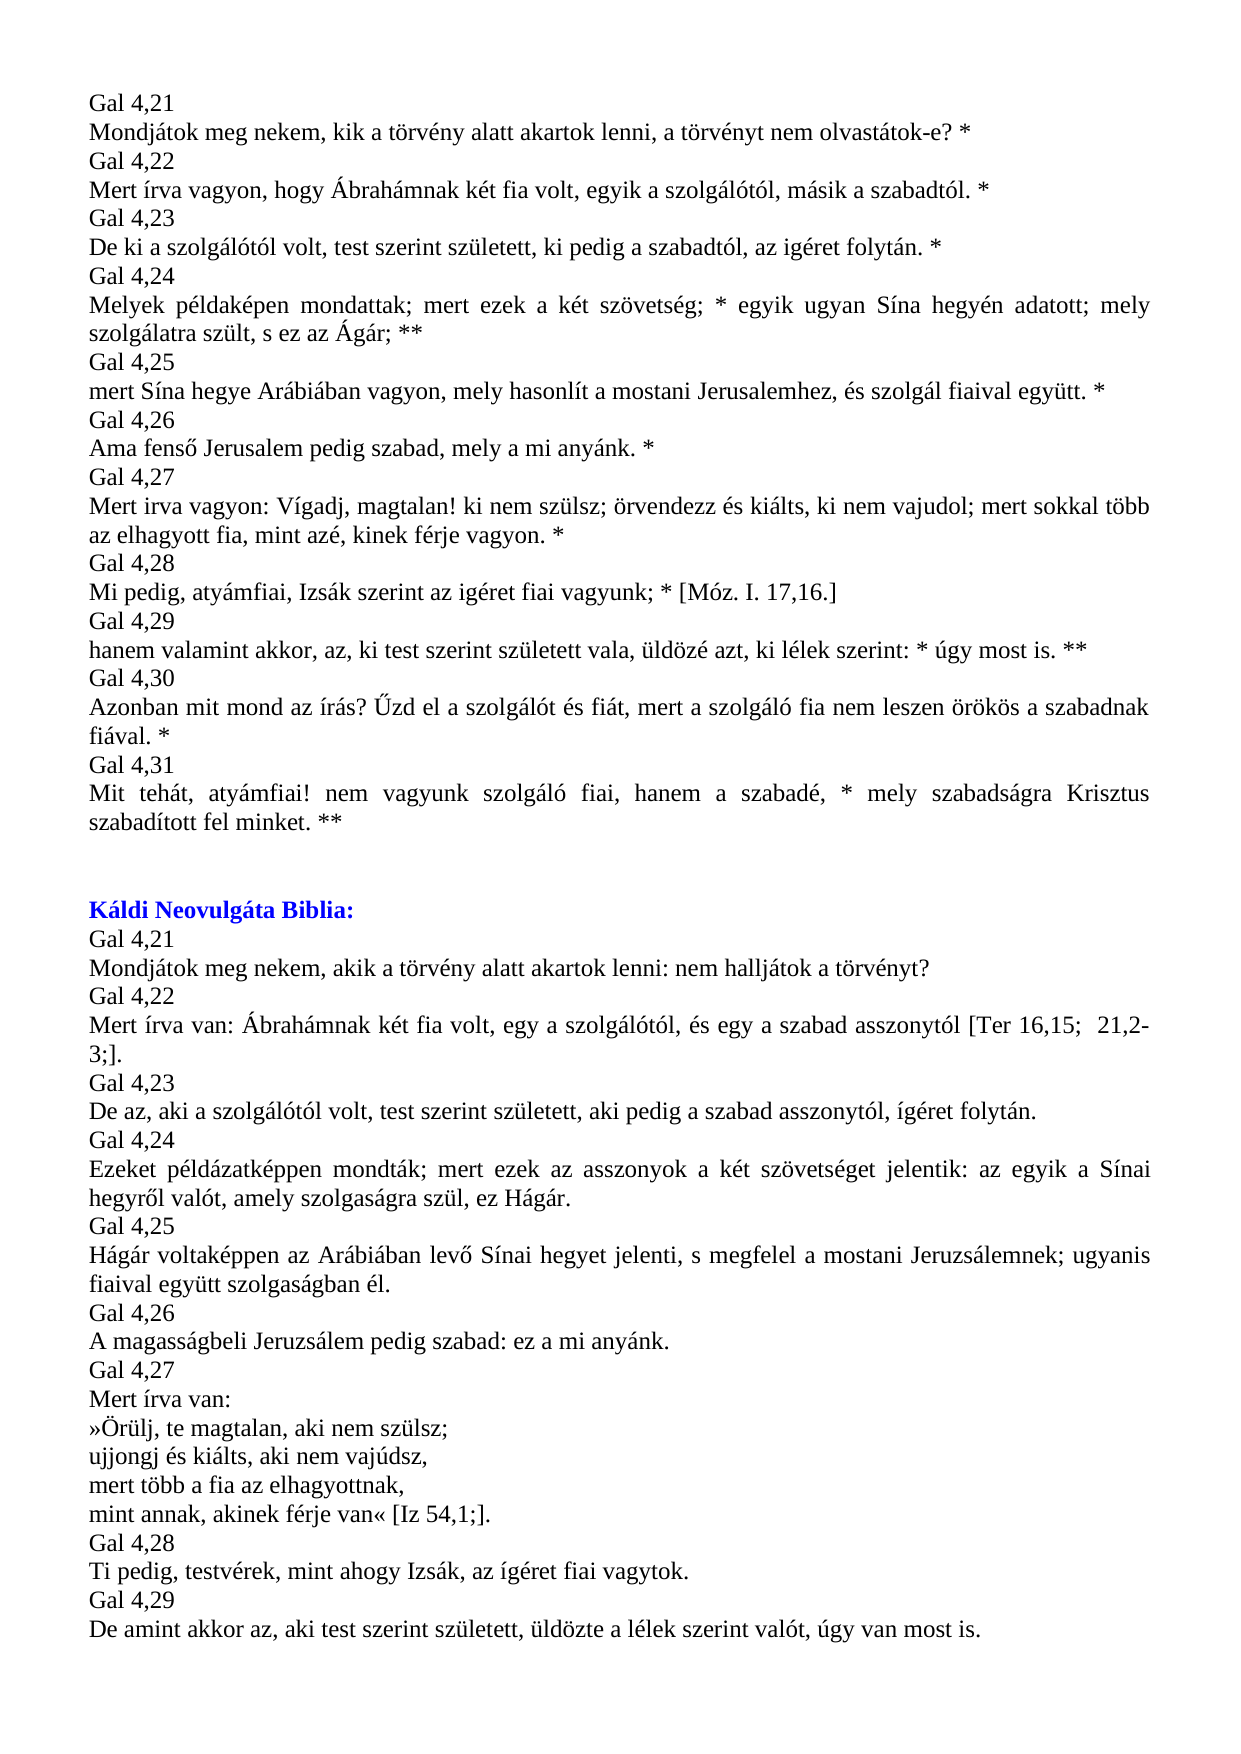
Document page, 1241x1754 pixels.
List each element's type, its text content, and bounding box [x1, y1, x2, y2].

text Mondjátok meg nekem, kik a törvény alatt akartok lenni, a törvényt nem olvastátok-e? * [88, 117, 1152, 146]
text Gal 4,26 [88, 405, 1152, 433]
text Ama fenső Jerusalem pedig szabad, mely a mi anyánk. * [88, 433, 1152, 462]
text Gal 4,23 [88, 1068, 1152, 1096]
text Gal 4,23 [88, 203, 1152, 232]
text Gal 4,25 [88, 1211, 1152, 1240]
text Mert írva vagyon, hogy Ábrahámnak két fia volt, egyik a szolgálótól, másik a szabadtól. * [88, 175, 1152, 203]
text mint annak, akinek férje van« [Iz 54,1;]. [88, 1499, 1152, 1528]
text Mi pedig, atyámfiai, Izsák szerint az igéret fiai vagyunk; * [Móz. I. 17,16.] [88, 577, 1152, 606]
text De az, aki a szolgálótól volt, test szerint született, aki pedig a szabad asszonytól, ígéret folytán. [88, 1096, 1152, 1125]
text Gal 4,29 [88, 606, 1152, 635]
text Gal 4,30 [88, 663, 1152, 692]
text Gal 4,25 [88, 347, 1152, 376]
text Ezeket példázatképpen mondták; mert ezek az asszonyok a két szövetséget jelentik: az egyik a Sínai hegyről valót, amely szolgaságra szül, ez Hágár. [88, 1154, 1152, 1211]
text Melyek példaképen mondattak; mert ezek a két szövetség; * egyik ugyan Sína hegyén adatott; mely szolgálatra szült, s ez az Ágár; ** [88, 290, 1152, 347]
text Mert írva van: [88, 1384, 1152, 1413]
text Ti pedig, testvérek, mint ahogy Izsák, az ígéret fiai vagytok. [88, 1556, 1152, 1585]
text A magasságbeli Jeruzsálem pedig szabad: ez a mi anyánk. [88, 1326, 1152, 1355]
text Gal 4,28 [88, 548, 1152, 577]
text Gal 4,28 [88, 1528, 1152, 1556]
text Hágár voltaképpen az Arábiában levő Sínai hegyet jelenti, s megfelel a mostani Jeruzsálemnek; ugyanis fiaival együtt szolgaságban él. [88, 1240, 1152, 1298]
text Gal 4,22 [88, 981, 1152, 1010]
text hanem valamint akkor, az, ki test szerint született vala, üldözé azt, ki lélek szerint: * úgy most is. ** [88, 635, 1152, 663]
text Gal 4,22 [88, 146, 1152, 175]
text Gal 4,26 [88, 1298, 1152, 1326]
text »Örülj, te magtalan, aki nem szülsz; [88, 1413, 1152, 1441]
text Gal 4,27 [88, 462, 1152, 491]
text Mert írva van: Ábrahámnak két fia volt, egy a szolgálótól, és egy a szabad asszonytól [Ter 16,15; 21,2-3;]. [88, 1010, 1152, 1068]
text Mondjátok meg nekem, akik a törvény alatt akartok lenni: nem halljátok a törvényt? [88, 953, 1152, 981]
text Mit tehát, atyámfiai! nem vagyunk szolgáló fiai, hanem a szabadé, * mely szabadságra Krisztus szabadított fel minket. ** [88, 778, 1152, 836]
text Mert irva vagyon: Vígadj, magtalan! ki nem szülsz; örvendezz és kiálts, ki nem vajudol; mert sokkal több az elhagyott fia, mint azé, kinek férje vagyon. * [88, 491, 1152, 548]
text Káldi Neovulgáta Biblia: [88, 895, 1152, 924]
text De ki a szolgálótól volt, test szerint született, ki pedig a szabadtól, az igéret folytán. * [88, 232, 1152, 261]
text Gal 4,24 [88, 1125, 1152, 1154]
text Gal 4,21 [88, 88, 1152, 117]
text Gal 4,31 [88, 750, 1152, 778]
text Gal 4,24 [88, 261, 1152, 290]
text Gal 4,27 [88, 1355, 1152, 1384]
text De amint akkor az, aki test szerint született, üldözte a lélek szerint valót, úgy van most is. [88, 1614, 1152, 1643]
text mert Sína hegye Arábiában vagyon, mely hasonlít a mostani Jerusalemhez, és szolgál fiaival együtt. * [88, 376, 1152, 405]
text ujjongj és kiálts, aki nem vajúdsz, [88, 1441, 1152, 1470]
text Gal 4,29 [88, 1585, 1152, 1614]
text Azonban mit mond az írás? Űzd el a szolgálót és fiát, mert a szolgáló fia nem leszen örökös a szabadnak fiával. * [88, 692, 1152, 750]
text Gal 4,21 [88, 924, 1152, 953]
text mert több a fia az elhagyottnak, [88, 1470, 1152, 1499]
